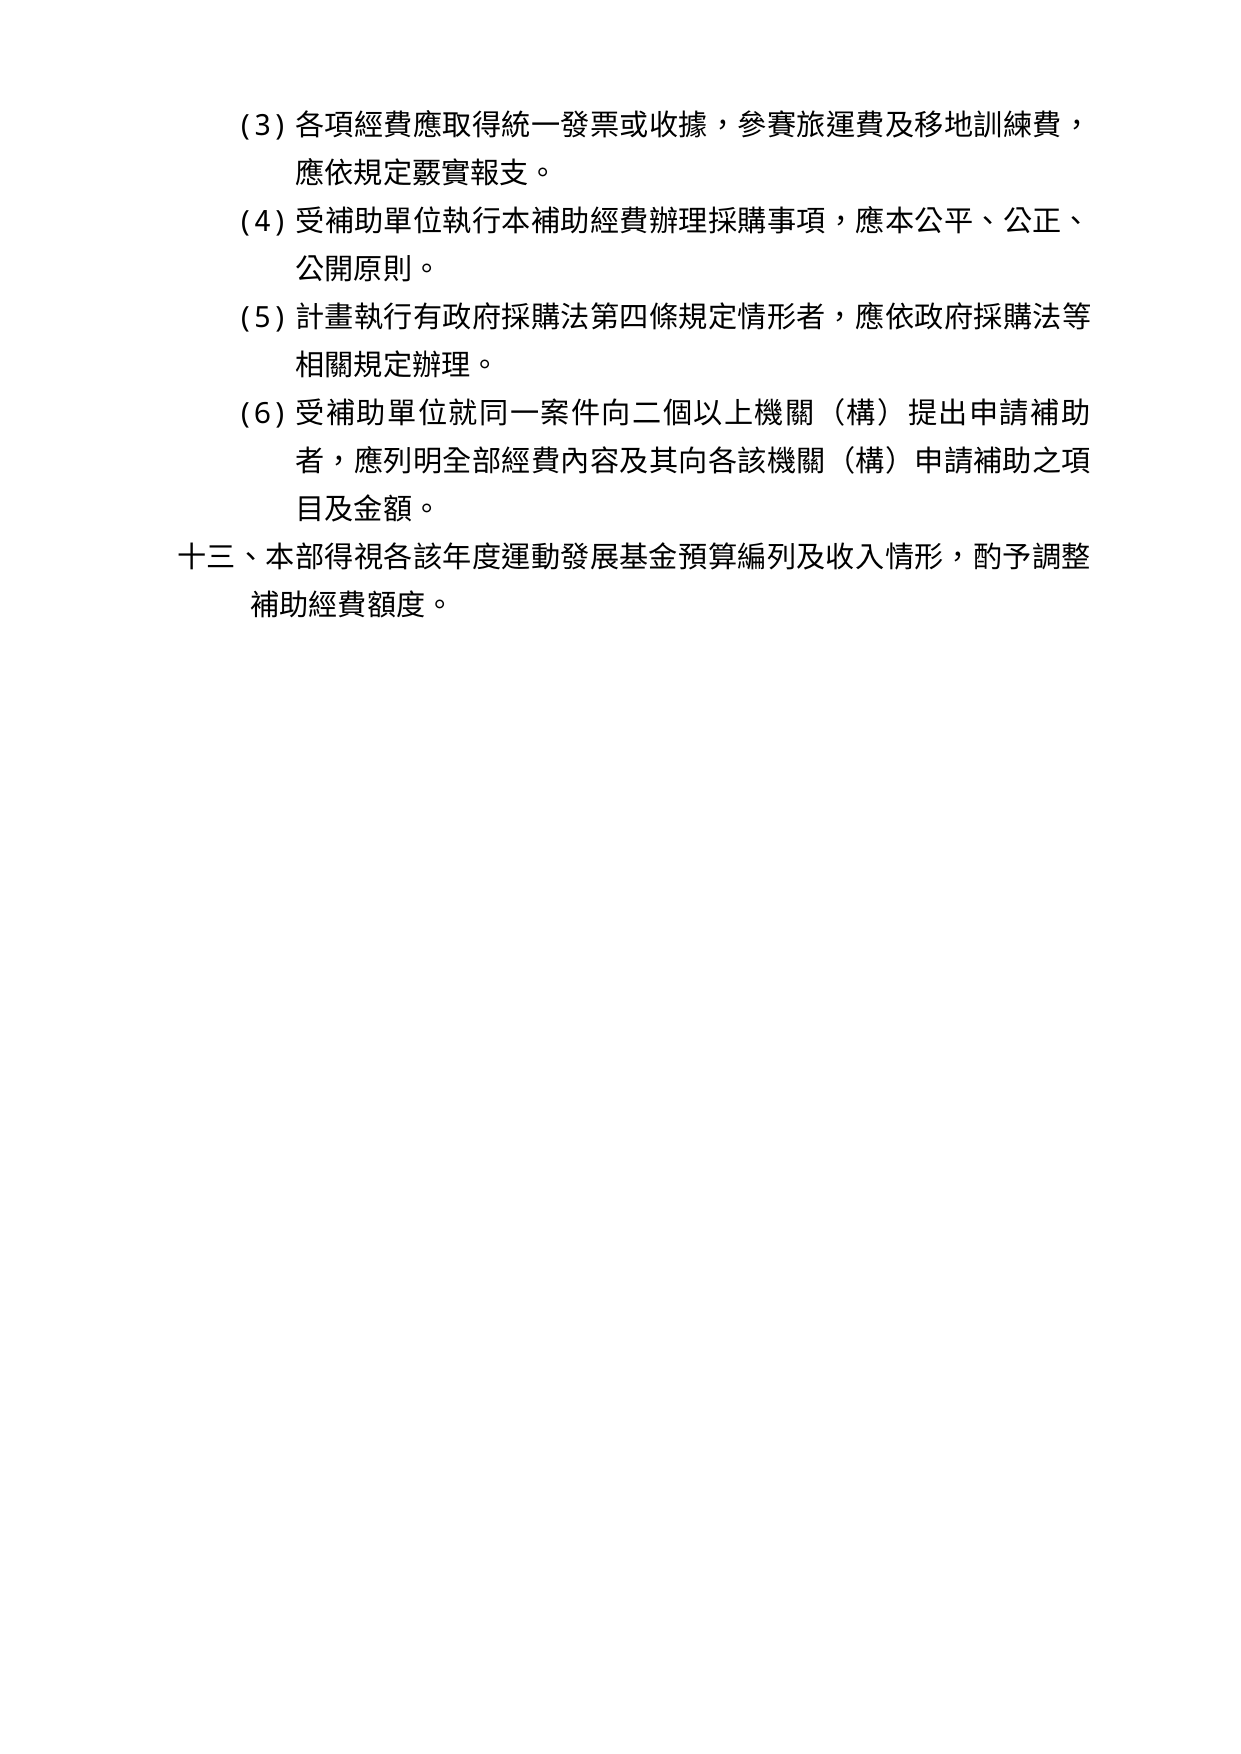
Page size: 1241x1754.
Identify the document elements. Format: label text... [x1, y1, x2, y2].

list 計畫執行有政府採購法第四條規定情形者，應依政府採購法等相關規定辦理。 [236, 289, 1092, 385]
text 十三、本部得視各該年度運動發展基金預算編列及收入情形，酌予調整補助經費額度。 [177, 529, 1092, 624]
list 各項經費應取得統一發票或收據，參賽旅運費及移地訓練費，應依規定覈實報支。 [236, 97, 1092, 193]
list 受補助單位就同一案件向二個以上機關（構）提出申請補助者，應列明全部經費內容及其向各該機關（構）申請補助之項目及金額。 [236, 385, 1092, 529]
list 受補助單位執行本補助經費辦理採購事項，應本公平、公正、公開原則。 [236, 193, 1092, 289]
